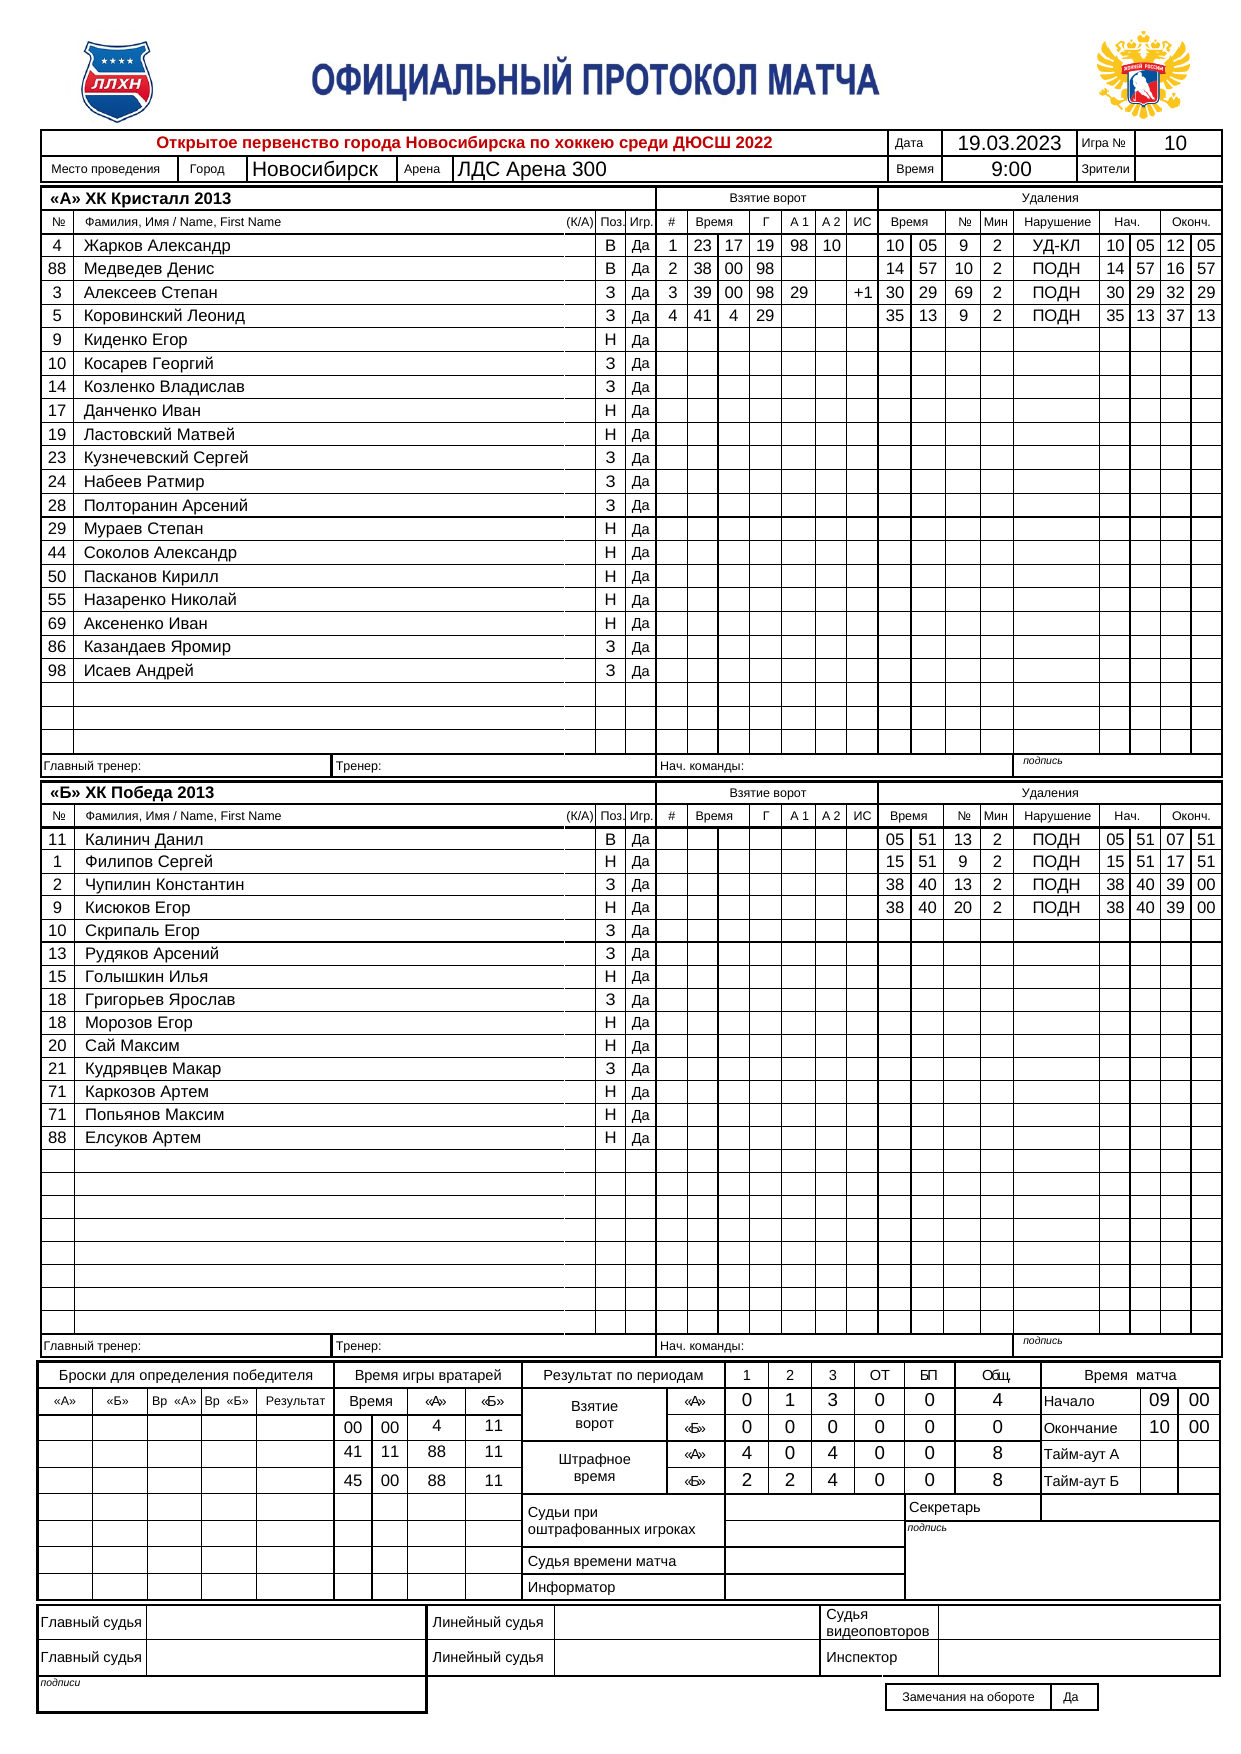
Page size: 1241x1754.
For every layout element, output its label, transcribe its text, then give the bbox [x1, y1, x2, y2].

table_cell [946, 470, 980, 493]
table_cell Тренер: [333, 755, 655, 776]
table_cell [565, 494, 595, 516]
table_cell [719, 659, 749, 682]
table_cell [1192, 707, 1221, 729]
table_cell 0 [769, 1442, 811, 1467]
table_cell «Б» [668, 1468, 724, 1493]
table_cell [39, 1547, 92, 1573]
table_cell [816, 829, 846, 849]
table_cell [1100, 1173, 1129, 1195]
table_cell Да [626, 281, 655, 303]
table_cell [657, 494, 687, 516]
table_cell Начало [1042, 1389, 1140, 1413]
table_cell [688, 896, 717, 918]
table_cell [1014, 1081, 1099, 1103]
table_cell 20 [42, 1035, 74, 1057]
table_cell [75, 1265, 564, 1287]
table_cell [981, 636, 1013, 658]
table_cell [719, 707, 749, 729]
table_cell [1014, 683, 1099, 706]
table_cell [782, 423, 815, 445]
table_cell Филипов Сергей [75, 850, 564, 872]
table_cell [879, 659, 910, 682]
table_cell 88 [408, 1441, 465, 1467]
table_cell [657, 683, 687, 706]
table_cell [75, 1242, 564, 1264]
table_cell [688, 565, 717, 587]
table_cell [883, 1677, 1220, 1681]
table_cell 15 [1100, 850, 1129, 872]
table_cell [1014, 1012, 1099, 1033]
table_header «Б» ХК Победа 2013 [42, 783, 655, 803]
table_cell [782, 1035, 815, 1057]
table_cell № [42, 805, 74, 826]
table_cell [1100, 1196, 1129, 1218]
table_cell Н [596, 588, 625, 611]
table_cell [688, 1104, 717, 1126]
table_cell [879, 1311, 910, 1333]
table_cell [1100, 588, 1129, 611]
table_cell [42, 1219, 74, 1241]
table_cell ПОДН [1014, 829, 1099, 849]
table_cell [657, 1058, 687, 1079]
table_cell [1161, 1035, 1190, 1057]
table_cell Судьи при оштрафованных игроках [523, 1495, 724, 1546]
table_header «А» ХК Кристалл 2013 [42, 188, 655, 209]
table_cell [565, 896, 595, 918]
table_cell 21 [42, 1058, 74, 1079]
table_cell [782, 920, 815, 941]
table_cell [944, 943, 980, 964]
table_cell [1100, 920, 1129, 941]
table_cell 13 [944, 874, 980, 895]
table_cell [1161, 1058, 1190, 1079]
table_cell «Б» [668, 1415, 724, 1440]
table_cell [596, 1173, 625, 1195]
table_cell [847, 1127, 877, 1149]
table_cell [750, 1058, 781, 1079]
table_cell [847, 1058, 877, 1079]
table_cell [719, 518, 749, 540]
table_cell [75, 1311, 564, 1333]
table_cell 50 [42, 565, 73, 587]
table_cell [782, 1196, 815, 1218]
table_cell [1192, 399, 1221, 422]
table_cell [1161, 1081, 1190, 1103]
table_cell [1192, 565, 1221, 587]
table_cell [1014, 1058, 1099, 1079]
table_cell [1131, 1012, 1160, 1033]
table_cell Да [626, 874, 655, 895]
table_cell +1 [847, 281, 877, 303]
table_cell [1161, 352, 1190, 374]
table_cell [657, 1311, 687, 1333]
table_cell [726, 1548, 904, 1573]
table_cell [879, 943, 910, 964]
table_cell Н [596, 850, 625, 872]
table_cell [946, 659, 980, 682]
table_cell Штрафное время [523, 1442, 666, 1493]
table_cell [912, 518, 945, 540]
table_cell 38 [1100, 874, 1129, 895]
table_cell [1192, 659, 1221, 682]
table_cell 00 [719, 257, 749, 280]
table_cell З [596, 376, 625, 398]
table_cell [912, 1311, 943, 1333]
table_cell [912, 565, 945, 587]
table_cell 15 [42, 966, 74, 987]
table_cell [688, 636, 717, 658]
table_cell [944, 1196, 980, 1218]
table_cell [39, 1441, 92, 1467]
table_cell подписи [39, 1677, 425, 1711]
table_cell Н [596, 612, 625, 634]
table_cell Оконч. [1161, 211, 1221, 233]
table_cell [912, 707, 945, 729]
table_cell [565, 1035, 595, 1057]
table_cell [626, 1219, 655, 1241]
table_cell Информатор [523, 1575, 724, 1599]
table_cell [1179, 1441, 1219, 1467]
table_cell 11 [466, 1416, 521, 1440]
table_cell [816, 612, 846, 634]
table_cell [75, 1150, 564, 1172]
table_cell Рудяков Арсений [75, 943, 564, 964]
table_cell [1161, 1242, 1190, 1264]
table_cell А 2 [816, 211, 846, 233]
table_cell [1161, 1150, 1190, 1172]
table_cell [879, 518, 910, 540]
table_cell 30 [879, 281, 910, 303]
table_cell [981, 659, 1013, 682]
table_cell [912, 920, 943, 941]
table_cell Соколов Александр [74, 541, 564, 564]
table_cell [202, 1468, 256, 1493]
table_cell [688, 470, 717, 493]
table_cell [626, 707, 655, 729]
table_cell [1141, 1468, 1177, 1493]
table_cell [750, 920, 781, 941]
table_cell [42, 1265, 74, 1287]
table_cell [719, 494, 749, 516]
table_cell [1131, 446, 1160, 469]
table_cell [1014, 1127, 1099, 1149]
table_cell [719, 1219, 749, 1241]
table_cell [879, 1288, 910, 1310]
table_cell [93, 1574, 147, 1599]
table_cell [657, 636, 687, 658]
table_cell Игр. [626, 805, 655, 826]
table_cell [1161, 328, 1190, 351]
table_cell [1014, 1219, 1099, 1241]
table_cell 17 [719, 235, 749, 256]
table_cell [816, 423, 846, 445]
table_cell 57 [1131, 257, 1160, 280]
table_cell 41 [335, 1441, 371, 1467]
table_cell [688, 1242, 717, 1264]
table_cell [147, 1640, 425, 1675]
table_cell [912, 612, 945, 634]
table_cell 98 [750, 257, 781, 280]
table_cell 57 [1192, 257, 1221, 280]
table_cell [879, 1104, 910, 1126]
table_cell [148, 1547, 201, 1573]
table_cell [1100, 399, 1129, 422]
table_cell [912, 541, 945, 564]
table_cell 0 [855, 1442, 904, 1467]
table_cell [1014, 352, 1099, 374]
table_cell [912, 470, 945, 493]
table_cell Данченко Иван [74, 399, 564, 422]
table_cell [565, 1150, 595, 1172]
table_cell 55 [42, 588, 73, 611]
table_cell Да [626, 352, 655, 374]
table_cell Исаев Андрей [74, 659, 564, 682]
table_cell Да [626, 588, 655, 611]
table_cell [596, 730, 625, 753]
table_cell [847, 966, 877, 987]
table_cell [1192, 518, 1221, 540]
table_cell 0 [726, 1415, 768, 1440]
table_cell [944, 1035, 980, 1057]
table_cell [847, 470, 877, 493]
table_cell Да [626, 565, 655, 587]
table_cell 2 [981, 874, 1013, 895]
table_cell [688, 423, 717, 445]
table_cell Да [626, 943, 655, 964]
table_cell 00 [335, 1416, 371, 1440]
table_cell [946, 588, 980, 611]
table_cell # [657, 211, 687, 233]
table_cell [688, 966, 717, 987]
table_cell [939, 1640, 1219, 1675]
table_cell [1014, 446, 1099, 469]
table_cell [657, 829, 687, 849]
table_cell Тайм-аут Б [1042, 1468, 1140, 1493]
table_cell 2 [981, 257, 1013, 280]
table_cell [847, 518, 877, 540]
table_cell [981, 1311, 1013, 1333]
table_cell 2 [42, 874, 74, 895]
table_cell [408, 1547, 465, 1573]
table_cell [1161, 730, 1190, 753]
table_cell [782, 612, 815, 634]
table_cell [657, 446, 687, 469]
table_cell [1141, 1441, 1177, 1467]
table_cell [782, 850, 815, 872]
table_cell 0 [956, 1415, 1040, 1440]
table_cell 88 [42, 1127, 74, 1149]
table_cell [148, 1521, 201, 1546]
table_cell [1014, 1288, 1099, 1310]
table_cell Инспектор [821, 1640, 938, 1675]
table_cell [750, 1265, 781, 1287]
table_cell [816, 966, 846, 987]
table_cell 2 [981, 281, 1013, 303]
table_cell [750, 1081, 781, 1103]
table_cell [782, 874, 815, 895]
table_cell [1192, 1311, 1221, 1333]
table_cell [1014, 707, 1099, 729]
table_cell [847, 1288, 877, 1310]
table_cell [719, 328, 749, 351]
table_cell [1014, 659, 1099, 682]
table_cell [688, 1265, 717, 1287]
table_cell 09 [1141, 1389, 1177, 1413]
table_cell Пасканов Кирилл [74, 565, 564, 587]
table_cell [688, 494, 717, 516]
table_cell 51 [1131, 829, 1160, 849]
table_cell [719, 1150, 749, 1172]
table_cell [1014, 494, 1099, 516]
table_cell 05 [1131, 235, 1160, 256]
table_cell [750, 829, 781, 849]
table_cell [1014, 328, 1099, 351]
table_cell [912, 989, 943, 1011]
table_cell [657, 1035, 687, 1057]
table_cell [847, 850, 877, 872]
table_cell [782, 446, 815, 469]
table_cell [981, 966, 1013, 987]
table_cell [565, 1173, 595, 1195]
table_cell [657, 989, 687, 1011]
table_header Дата [889, 131, 941, 155]
table_cell [688, 920, 717, 941]
table_cell 88 [42, 257, 73, 280]
table_cell [912, 1035, 943, 1057]
table_cell Казандаев Яромир [74, 636, 564, 658]
table_cell [750, 612, 781, 634]
table_cell [74, 683, 564, 706]
table_cell [565, 966, 595, 987]
table_cell [657, 1081, 687, 1103]
table_cell Да [626, 328, 655, 351]
table_cell [42, 707, 73, 729]
table_cell [565, 612, 595, 634]
table_cell [565, 565, 595, 587]
table_cell [39, 1521, 92, 1546]
table_cell Да [626, 1127, 655, 1149]
table_cell [782, 470, 815, 493]
table_cell 4 [812, 1442, 854, 1467]
table_cell 69 [946, 281, 980, 303]
table_cell 35 [879, 305, 910, 327]
table_cell [944, 1150, 980, 1172]
table_cell [981, 920, 1013, 941]
table_cell [750, 1012, 781, 1033]
table_cell [1192, 683, 1221, 706]
table_cell [719, 423, 749, 445]
table_cell 10 [42, 352, 73, 374]
table_cell Нач. [1100, 211, 1160, 233]
table_cell [565, 518, 595, 540]
table_cell Косарев Георгий [74, 352, 564, 374]
table_cell [1100, 966, 1129, 987]
table_cell [981, 328, 1013, 351]
table_cell [816, 659, 846, 682]
table_cell [1192, 989, 1221, 1011]
table_cell [879, 683, 910, 706]
table_cell [657, 470, 687, 493]
table_cell 0 [855, 1468, 904, 1493]
table_cell [1192, 920, 1221, 941]
table_cell [816, 376, 846, 398]
table_cell [1161, 920, 1190, 941]
table_cell [202, 1547, 256, 1573]
table_cell [1161, 376, 1190, 398]
table_cell Да [626, 966, 655, 987]
table_cell [946, 636, 980, 658]
table_cell 13 [944, 829, 980, 849]
table_cell [912, 1196, 943, 1218]
table_cell [257, 1547, 333, 1573]
table_cell [1192, 1196, 1221, 1218]
table_cell [1161, 966, 1190, 987]
table_cell З [596, 989, 625, 1011]
table_cell [726, 1521, 904, 1546]
table_cell З [596, 494, 625, 516]
table_cell [981, 1265, 1013, 1287]
table_cell [847, 829, 877, 849]
table_cell [1014, 730, 1099, 753]
table_cell [944, 1081, 980, 1103]
table_cell 2 [726, 1468, 768, 1493]
table_cell 0 [769, 1415, 811, 1440]
table_cell 51 [912, 829, 943, 849]
table_cell [1100, 1104, 1129, 1126]
table_cell [565, 943, 595, 964]
table_cell 23 [688, 235, 717, 256]
table_cell [688, 541, 717, 564]
table_header Время матча [1042, 1363, 1219, 1387]
table_cell [1192, 470, 1221, 493]
table_cell 3 [657, 281, 687, 303]
table_cell [750, 399, 781, 422]
table_cell 4 [726, 1442, 768, 1467]
table_cell [93, 1547, 147, 1573]
table_cell [1192, 1104, 1221, 1126]
table_cell 00 [373, 1416, 407, 1440]
table_cell ИС [847, 211, 877, 233]
table_cell Да [626, 446, 655, 469]
table_cell Каркозов Артем [75, 1081, 564, 1103]
table_cell [688, 659, 717, 682]
table_cell [148, 1416, 201, 1440]
table_cell 16 [1161, 257, 1190, 280]
table_cell [750, 588, 781, 611]
table_cell [944, 1288, 980, 1310]
table_cell [981, 1150, 1013, 1172]
table_cell 9 [42, 896, 74, 918]
table_cell [981, 541, 1013, 564]
table_cell [981, 730, 1013, 753]
table_cell [719, 1012, 749, 1033]
table_cell [1014, 966, 1099, 987]
table_cell [1100, 1058, 1129, 1079]
table_cell [750, 874, 781, 895]
table_header БП [905, 1363, 954, 1387]
table_cell 98 [750, 281, 781, 303]
table_cell Окончание [1042, 1415, 1140, 1440]
table_cell [148, 1574, 201, 1599]
table_cell [657, 588, 687, 611]
table_cell [657, 541, 687, 564]
table_cell [1161, 1265, 1190, 1287]
table_cell [1161, 683, 1190, 706]
table_cell ПОДН [1014, 850, 1099, 872]
table_cell 3 [42, 281, 73, 303]
table_cell 4 [408, 1416, 465, 1440]
table_cell 9:00 [943, 157, 1076, 181]
table_cell [565, 1127, 595, 1149]
table_cell 14 [1100, 257, 1129, 280]
table_cell [565, 1104, 595, 1126]
table_cell [74, 707, 564, 729]
table_cell [148, 1494, 201, 1520]
table_cell Судья времени матча [523, 1548, 724, 1573]
table_cell [847, 1173, 877, 1195]
table_cell [750, 352, 781, 374]
table_cell [847, 328, 877, 351]
table_cell Секретарь [906, 1495, 1040, 1520]
table_cell 07 [1161, 829, 1190, 849]
table_cell [944, 1219, 980, 1241]
table_cell 39 [1161, 874, 1190, 895]
table_cell [782, 1058, 815, 1079]
table_cell [688, 943, 717, 964]
table_cell [944, 1173, 980, 1195]
table_cell [1192, 328, 1221, 351]
table_cell [750, 1127, 781, 1149]
table_cell [626, 1265, 655, 1287]
table_cell [1131, 730, 1160, 753]
table_cell [1161, 494, 1190, 516]
table_cell [750, 565, 781, 587]
table_cell [879, 1242, 910, 1264]
table_cell [1161, 541, 1190, 564]
table_cell 38 [688, 257, 717, 280]
table_cell [202, 1574, 256, 1599]
table_cell [879, 470, 910, 493]
table_cell 9 [946, 305, 980, 327]
table_cell 2 [981, 829, 1013, 849]
table_cell [816, 730, 846, 753]
table_cell [879, 1035, 910, 1057]
table_cell 28 [42, 494, 73, 516]
table_cell (К/А) [565, 211, 595, 233]
table_cell [879, 966, 910, 987]
table_cell [816, 1058, 846, 1079]
table_cell [847, 494, 877, 516]
table_cell [626, 1196, 655, 1218]
table_cell 38 [879, 896, 910, 918]
table_header Броски для определения победителя [39, 1363, 333, 1387]
table_cell [782, 541, 815, 564]
table_cell [719, 565, 749, 587]
table_cell [565, 305, 595, 327]
table_cell [816, 1081, 846, 1103]
table_cell [981, 446, 1013, 469]
table_cell [1131, 1196, 1160, 1218]
table_cell [719, 1081, 749, 1103]
table_cell подпись [906, 1522, 1219, 1599]
table_cell [782, 1311, 815, 1333]
table_cell [981, 707, 1013, 729]
table_cell 29 [42, 518, 73, 540]
table_cell Мин [981, 211, 1013, 233]
table_cell [816, 636, 846, 658]
table_cell [750, 966, 781, 987]
table_cell [981, 376, 1013, 398]
table_cell Жарков Александр [74, 235, 564, 256]
table_cell [42, 1173, 74, 1195]
table_cell [1192, 612, 1221, 634]
table_cell 29 [1131, 281, 1160, 303]
table_cell Да [626, 1058, 655, 1079]
table_cell [879, 707, 910, 729]
table_cell [847, 446, 877, 469]
table_header ОТ [855, 1363, 904, 1387]
table_cell [1161, 1219, 1190, 1241]
table_cell [782, 1265, 815, 1287]
table_cell 71 [42, 1104, 74, 1126]
table_cell [626, 1288, 655, 1310]
table_cell Да [626, 257, 655, 280]
table_cell 10 [1141, 1415, 1177, 1440]
table_cell Н [596, 1104, 625, 1126]
table_cell «А» [408, 1389, 465, 1413]
table_cell [1192, 1288, 1221, 1310]
table_cell А 2 [816, 805, 846, 826]
table_cell [719, 376, 749, 398]
table_cell [688, 683, 717, 706]
table_cell [879, 612, 910, 634]
table_cell [816, 896, 846, 918]
table_cell [750, 1104, 781, 1126]
table_cell [565, 588, 595, 611]
table_cell [847, 588, 877, 611]
table_cell [148, 1441, 201, 1467]
table_cell [1131, 470, 1160, 493]
table_cell [719, 989, 749, 1011]
table_cell [657, 352, 687, 374]
table_cell [1100, 1127, 1129, 1149]
table_cell [1014, 943, 1099, 964]
table_cell [1100, 989, 1129, 1011]
table_cell № [946, 211, 980, 233]
table_cell 51 [912, 850, 943, 872]
table_cell [847, 1035, 877, 1057]
table_cell [912, 1150, 943, 1172]
table_cell Кузнечевский Сергей [74, 446, 564, 469]
table_cell [75, 1196, 564, 1218]
table_cell Чупилин Константин [75, 874, 564, 895]
table_cell «Б» [93, 1389, 147, 1413]
table_cell 00 [1192, 874, 1221, 895]
table_cell [750, 446, 781, 469]
table_cell 41 [688, 305, 717, 327]
table_cell [1131, 1104, 1160, 1126]
table_cell [1100, 423, 1129, 445]
table_cell ПОДН [1014, 896, 1099, 918]
table_cell Арена [398, 157, 452, 181]
table_cell [750, 1150, 781, 1172]
table_cell [944, 1242, 980, 1264]
table_cell З [596, 659, 625, 682]
table_cell [879, 1173, 910, 1195]
table_cell [257, 1494, 333, 1520]
table_cell [847, 352, 877, 374]
table_cell [596, 1311, 625, 1333]
table_cell [944, 966, 980, 987]
table_cell [93, 1494, 147, 1520]
table_cell [816, 541, 846, 564]
table_cell [1161, 423, 1190, 445]
table_cell [719, 850, 749, 872]
table_cell [1131, 943, 1160, 964]
table_cell «А» [668, 1442, 724, 1467]
table_header 10 [1136, 131, 1221, 155]
table_cell Мин [981, 805, 1013, 826]
table_header Взятие ворот [657, 188, 877, 209]
table_cell Кудрявцев Макар [75, 1058, 564, 1079]
table_cell [1131, 1219, 1160, 1241]
table_cell Да [626, 850, 655, 872]
table_cell [466, 1547, 521, 1573]
table_cell [879, 1196, 910, 1218]
table_cell [847, 683, 877, 706]
table_cell [816, 588, 846, 611]
table_cell [879, 1219, 910, 1241]
table_cell [750, 1035, 781, 1057]
table_cell [565, 470, 595, 493]
table_cell [879, 636, 910, 658]
table_cell [688, 352, 717, 374]
table_cell [726, 1575, 904, 1599]
table_cell [879, 1127, 910, 1149]
table_cell А 1 [782, 211, 815, 233]
table_cell [946, 518, 980, 540]
table_header 3 [812, 1363, 854, 1387]
table_cell [1014, 989, 1099, 1011]
table_cell [565, 1242, 595, 1264]
table_cell [782, 966, 815, 987]
table_cell [750, 518, 781, 540]
table_cell [944, 989, 980, 1011]
table_cell [782, 565, 815, 587]
table_cell ПОДН [1014, 874, 1099, 895]
table_cell [912, 1104, 943, 1126]
table_cell [626, 1173, 655, 1195]
table_cell [719, 352, 749, 374]
table_cell Да [626, 1104, 655, 1126]
table_cell 11 [466, 1468, 521, 1493]
table_cell «Б » [466, 1389, 521, 1413]
table_cell Линейный судья [428, 1640, 554, 1675]
table_cell 4 [719, 305, 749, 327]
table_cell [1192, 1035, 1221, 1057]
table_cell [1161, 1104, 1190, 1126]
table_cell [847, 920, 877, 941]
table_cell [42, 1196, 74, 1218]
table_cell Вр «Б» [202, 1389, 256, 1413]
table_cell В [596, 829, 625, 849]
table_cell Н [596, 896, 625, 918]
table_cell [816, 399, 846, 422]
table_cell [750, 850, 781, 872]
table_cell 23 [42, 446, 73, 469]
table_cell [981, 1127, 1013, 1149]
table_header Удаления [879, 188, 1221, 209]
table_cell [782, 1219, 815, 1241]
table_cell 30 [1100, 281, 1129, 303]
table_cell [750, 989, 781, 1011]
table_cell [879, 494, 910, 516]
table_cell [912, 1058, 943, 1079]
table_cell [1131, 1173, 1160, 1195]
table_cell [257, 1521, 333, 1546]
table_cell Да [626, 305, 655, 327]
table_cell [1100, 352, 1129, 374]
table_cell 40 [912, 874, 943, 895]
table_cell [847, 1012, 877, 1033]
table_cell [719, 683, 749, 706]
table_cell [93, 1416, 147, 1440]
table_cell Да [626, 541, 655, 564]
table_cell 1 [657, 235, 687, 256]
table_cell [565, 446, 595, 469]
table_cell [1131, 659, 1160, 682]
table_cell [565, 328, 595, 351]
table_cell [39, 1416, 92, 1440]
table_cell Взятие ворот [523, 1389, 666, 1440]
table_cell [912, 943, 943, 964]
table_cell [1014, 1242, 1099, 1264]
table_cell [879, 1081, 910, 1103]
table_cell Г [750, 211, 781, 233]
table_cell [847, 1242, 877, 1264]
table_cell «А» [668, 1389, 724, 1413]
table_cell Да [626, 235, 655, 256]
table_cell [626, 1150, 655, 1172]
table_cell З [596, 470, 625, 493]
table_cell Н [596, 1127, 625, 1149]
table_cell [719, 1265, 749, 1287]
table_cell [75, 1173, 564, 1195]
table_cell [981, 1104, 1013, 1126]
table_cell Игр. [626, 211, 655, 233]
table_cell № [42, 211, 73, 233]
table_cell [1161, 1288, 1190, 1310]
table_cell 2 [981, 850, 1013, 872]
table_cell [816, 1104, 846, 1126]
table_cell [1131, 989, 1160, 1011]
table_cell Зрители [1078, 157, 1134, 181]
table_cell [596, 1265, 625, 1287]
table_cell Н [596, 423, 625, 445]
table_cell [847, 612, 877, 634]
table_cell [981, 1035, 1013, 1057]
table_cell [719, 1311, 749, 1333]
table_cell [816, 1035, 846, 1057]
table_cell [1100, 1035, 1129, 1057]
table_cell 19 [42, 423, 73, 445]
table_cell [981, 1012, 1013, 1033]
table_cell [750, 1196, 781, 1218]
table_cell [428, 1677, 882, 1711]
table_cell [719, 943, 749, 964]
table_cell [1192, 352, 1221, 374]
table_cell [816, 328, 846, 351]
table_cell Поз. [596, 211, 625, 233]
table_cell 05 [879, 829, 910, 849]
table_cell А 1 [782, 805, 815, 826]
table_cell [657, 423, 687, 445]
table_cell [912, 1012, 943, 1033]
table_cell [565, 829, 595, 849]
table_cell Да [626, 989, 655, 1011]
table_cell [688, 1173, 717, 1195]
table_cell [946, 612, 980, 634]
table_header Взятие ворот [657, 783, 877, 803]
table_cell [565, 399, 595, 422]
table_cell [847, 707, 877, 729]
table_cell [257, 1574, 333, 1599]
table_cell [847, 896, 877, 918]
table_cell [657, 659, 687, 682]
table_cell [688, 874, 717, 895]
table_cell Город [179, 157, 246, 181]
table_cell [688, 1288, 717, 1310]
table_header Замечания на обороте [887, 1685, 1050, 1709]
table_cell [74, 730, 564, 753]
table_cell [565, 1311, 595, 1333]
table_cell 4 [42, 235, 73, 256]
table_cell [565, 1219, 595, 1241]
table_cell [1131, 1265, 1160, 1287]
table_cell [750, 943, 781, 964]
table_cell [1131, 494, 1160, 516]
table_cell [912, 328, 945, 351]
table_cell [879, 541, 910, 564]
table_cell 13 [42, 943, 74, 964]
table_cell 9 [946, 235, 980, 256]
table_cell Голышкин Илья [75, 966, 564, 987]
table_cell [1014, 399, 1099, 422]
table_cell [750, 636, 781, 658]
table_cell [688, 707, 717, 729]
table_cell [750, 328, 781, 351]
table_cell [912, 588, 945, 611]
table_cell 14 [879, 257, 910, 280]
table_cell [1014, 423, 1099, 445]
table_cell [719, 874, 749, 895]
table_cell [750, 1173, 781, 1195]
table_header Время игры вратарей [335, 1363, 521, 1387]
table_cell [847, 399, 877, 422]
table_cell 40 [1131, 874, 1160, 895]
table_cell [1161, 943, 1190, 964]
table_cell Нач. [1100, 805, 1160, 826]
table_header 2 [769, 1363, 811, 1387]
table_cell [657, 920, 687, 941]
table_cell [1100, 446, 1129, 469]
table_cell [688, 1127, 717, 1149]
table_cell Н [596, 518, 625, 540]
table_cell [1161, 1311, 1190, 1333]
table_cell [782, 1173, 815, 1195]
table_cell Да [626, 470, 655, 493]
table_cell [879, 376, 910, 398]
table_cell [750, 1242, 781, 1264]
table_cell [750, 423, 781, 445]
table_cell [565, 352, 595, 374]
table_cell 0 [905, 1415, 954, 1440]
table_cell Новосибирск [248, 157, 396, 181]
table_cell [202, 1416, 256, 1440]
table_cell Фамилия, Имя / Name, First Name [74, 211, 565, 233]
table_cell [719, 896, 749, 918]
table_cell Да [626, 636, 655, 658]
table_cell [1100, 518, 1129, 540]
table_cell [688, 1081, 717, 1103]
table_cell [42, 1288, 74, 1310]
table_cell [657, 1196, 687, 1218]
table_cell [816, 1173, 846, 1195]
table_cell [657, 612, 687, 634]
table_cell [1161, 518, 1190, 540]
table_cell [335, 1547, 371, 1573]
table_cell 51 [1131, 850, 1160, 872]
table_cell [816, 1265, 846, 1287]
table_cell [719, 1127, 749, 1149]
table_cell [981, 1242, 1013, 1264]
table_cell [657, 1012, 687, 1033]
table_cell [847, 235, 877, 256]
table_cell [565, 541, 595, 564]
table_cell [782, 1127, 815, 1149]
table_cell 0 [812, 1415, 854, 1440]
table_cell 17 [1161, 850, 1190, 872]
table_cell [946, 328, 980, 351]
table_cell [373, 1521, 407, 1546]
table_cell [1131, 1127, 1160, 1149]
table_cell [782, 896, 815, 918]
table_cell Да [626, 1081, 655, 1103]
table_cell [912, 376, 945, 398]
table_cell 39 [1161, 896, 1190, 918]
table_cell 00 [1179, 1389, 1219, 1413]
table_cell [816, 989, 846, 1011]
table_cell [688, 446, 717, 469]
table_cell [816, 305, 846, 327]
table_cell [1014, 376, 1099, 398]
table_cell Да [626, 920, 655, 941]
table_cell [750, 707, 781, 729]
table_cell [981, 399, 1013, 422]
table_cell [879, 989, 910, 1011]
table_cell 11 [42, 829, 74, 849]
table_cell [1100, 565, 1129, 587]
table_cell Н [596, 328, 625, 351]
table_cell [782, 588, 815, 611]
table_cell [981, 989, 1013, 1011]
table_cell [148, 1468, 201, 1493]
table_cell Калинич Данил [75, 829, 564, 849]
table_cell 45 [335, 1468, 371, 1493]
table_cell [719, 446, 749, 469]
table_header Удаления [879, 783, 1221, 803]
table_cell [946, 683, 980, 706]
table_cell Полторанин Арсений [74, 494, 564, 516]
table_cell [657, 328, 687, 351]
table_cell 29 [1192, 281, 1221, 303]
table_cell [1100, 328, 1129, 351]
table_cell [847, 257, 877, 280]
table_cell [1131, 920, 1160, 941]
table_cell Елсуков Артем [75, 1127, 564, 1149]
table_cell [1161, 636, 1190, 658]
table_cell [981, 1058, 1013, 1079]
table_cell Н [596, 1035, 625, 1057]
table_cell [719, 1288, 749, 1310]
table_cell 37 [1161, 305, 1190, 327]
table_cell [750, 683, 781, 706]
table_cell [847, 305, 877, 327]
table_cell Кисюков Егор [75, 896, 564, 918]
table_cell 11 [466, 1441, 521, 1467]
table_cell [565, 1012, 595, 1033]
table_cell 05 [1100, 829, 1129, 849]
table_cell [879, 1150, 910, 1172]
table_cell [750, 1219, 781, 1241]
table_cell [202, 1521, 256, 1546]
table_cell 19 [750, 235, 781, 256]
table_cell [782, 989, 815, 1011]
table_cell 2 [657, 257, 687, 280]
table_cell Нарушение [1014, 805, 1099, 826]
table_cell [847, 1311, 877, 1333]
table_cell [373, 1494, 407, 1520]
table_cell [657, 565, 687, 587]
table_cell [596, 1196, 625, 1218]
table_cell [939, 1606, 1219, 1639]
table_cell Результат [257, 1389, 333, 1413]
table_cell 51 [1192, 850, 1221, 872]
table_header Открытое первенство города Новосибирска по хоккею среди ДЮСШ 2022 [42, 131, 887, 155]
table_cell 0 [905, 1442, 954, 1467]
table_cell [847, 1219, 877, 1241]
table_cell [782, 659, 815, 682]
table_cell [688, 328, 717, 351]
table_cell Да [626, 829, 655, 849]
table_cell [657, 1127, 687, 1149]
table_cell [1192, 943, 1221, 964]
table_cell [688, 730, 717, 753]
table_cell [565, 850, 595, 872]
table_cell [750, 730, 781, 753]
table_cell Место проведения [42, 157, 177, 181]
table_cell [657, 896, 687, 918]
table_cell [1161, 565, 1190, 587]
table_cell [944, 1265, 980, 1287]
table_cell [688, 1219, 717, 1241]
table_cell [565, 683, 595, 706]
table_cell 9 [42, 328, 73, 351]
table_cell [1161, 1012, 1190, 1033]
table_cell Время [335, 1389, 407, 1413]
table_cell [1192, 494, 1221, 516]
table_cell [1014, 612, 1099, 634]
table_cell [912, 399, 945, 422]
table_cell [657, 518, 687, 540]
table_cell [39, 1574, 92, 1599]
table_cell Коровинский Леонид [74, 305, 564, 327]
table_cell [1192, 1242, 1221, 1264]
table_cell Григорьев Ярослав [75, 989, 564, 1011]
table_cell Да [626, 423, 655, 445]
table_cell [657, 707, 687, 729]
table_cell Да [626, 612, 655, 634]
table_cell [657, 874, 687, 895]
table_cell [981, 683, 1013, 706]
table_cell З [596, 281, 625, 303]
table_cell [719, 966, 749, 987]
table_cell [42, 730, 73, 753]
table_cell [1192, 1127, 1221, 1149]
table_cell [1161, 1173, 1190, 1195]
table_cell [657, 1173, 687, 1195]
table_cell [1131, 1311, 1160, 1333]
table_cell [944, 1104, 980, 1126]
table_cell [565, 707, 595, 729]
table_cell [981, 943, 1013, 964]
table_cell [946, 541, 980, 564]
table_cell 2 [981, 896, 1013, 918]
table_cell [981, 494, 1013, 516]
table_cell [912, 1081, 943, 1103]
table_cell [719, 1104, 749, 1126]
table_cell 10 [1100, 235, 1129, 256]
table_cell [1100, 541, 1129, 564]
table_cell Медведев Денис [74, 257, 564, 280]
table_cell [847, 1196, 877, 1218]
table_cell [946, 352, 980, 374]
table_cell 39 [688, 281, 717, 303]
table_cell [719, 541, 749, 564]
table_cell Фамилия, Имя / Name, First Name [75, 805, 565, 826]
table_cell Нарушение [1014, 211, 1099, 233]
table_cell [719, 829, 749, 849]
table_cell [816, 352, 846, 374]
table_cell [657, 1242, 687, 1264]
table_cell [1100, 1219, 1129, 1241]
table_cell [847, 943, 877, 964]
table_cell Попьянов Максим [75, 1104, 564, 1126]
table_cell [257, 1416, 333, 1440]
table_cell [782, 1242, 815, 1264]
table_cell [879, 1265, 910, 1287]
table_cell [93, 1441, 147, 1467]
table_cell [1100, 1150, 1129, 1172]
table_cell [1100, 659, 1129, 682]
table_cell [1161, 1196, 1190, 1218]
table_cell [688, 399, 717, 422]
table_cell [1131, 1288, 1160, 1310]
table_cell [42, 1242, 74, 1264]
table_cell 57 [912, 257, 945, 280]
table_cell [847, 376, 877, 398]
table_cell [981, 518, 1013, 540]
table_cell 0 [855, 1389, 904, 1413]
table_cell [816, 683, 846, 706]
table_cell [565, 235, 595, 256]
table_cell [726, 1495, 904, 1520]
table_cell Козленко Владислав [74, 376, 564, 398]
table_cell [1014, 588, 1099, 611]
table_cell 29 [750, 305, 781, 327]
table_cell [1161, 399, 1190, 422]
table_cell [750, 494, 781, 516]
table_cell [1192, 1081, 1221, 1103]
table_cell [93, 1521, 147, 1546]
table_cell 40 [912, 896, 943, 918]
table_cell Главный судья [39, 1606, 146, 1639]
table_cell [565, 257, 595, 280]
table_cell [847, 636, 877, 658]
table_cell [688, 1311, 717, 1333]
table_cell 05 [912, 235, 945, 256]
table_cell [879, 565, 910, 587]
table_cell Алексеев Степан [74, 281, 564, 303]
table_cell [816, 874, 846, 895]
table_cell [657, 1150, 687, 1172]
table_cell [879, 588, 910, 611]
table_cell [719, 636, 749, 658]
table_header Да [1052, 1685, 1097, 1709]
table_cell [782, 352, 815, 374]
table_cell [912, 1127, 943, 1149]
table_cell [816, 518, 846, 540]
table_cell [1014, 636, 1099, 658]
table_cell [466, 1494, 521, 1520]
table_cell [912, 636, 945, 658]
table_cell [1014, 1311, 1099, 1333]
table_cell [847, 730, 877, 753]
table_cell [750, 896, 781, 918]
table_cell 8 [956, 1468, 1040, 1493]
table_cell [688, 850, 717, 872]
table_cell Скрипаль Егор [75, 920, 564, 941]
table_cell [1161, 612, 1190, 634]
table_cell [1192, 1150, 1221, 1172]
table_cell [1100, 1288, 1129, 1310]
table_cell [816, 257, 846, 280]
table_cell Да [626, 659, 655, 682]
table_cell [565, 730, 595, 753]
table_cell [750, 376, 781, 398]
table_cell ЛДС Арена 300 [454, 157, 887, 181]
table_cell 0 [726, 1389, 768, 1413]
table_cell [782, 1012, 815, 1033]
table_cell [750, 470, 781, 493]
table_cell [879, 1058, 910, 1079]
table_cell 10 [42, 920, 74, 941]
table_cell [879, 920, 910, 941]
table_cell [1099, 1682, 1220, 1711]
table_cell [75, 1288, 564, 1310]
table_cell УД-КЛ [1014, 235, 1099, 256]
table_cell [847, 1081, 877, 1103]
table_cell Главный судья [39, 1640, 146, 1675]
table_cell Ластовский Матвей [74, 423, 564, 445]
table_cell [1131, 1242, 1160, 1264]
table_cell [816, 1311, 846, 1333]
table_cell 4 [657, 305, 687, 327]
table_cell [782, 376, 815, 398]
table_cell [596, 683, 625, 706]
table_cell [912, 1265, 943, 1287]
table_cell [75, 1219, 564, 1241]
table_cell [912, 446, 945, 469]
table_cell [257, 1441, 333, 1467]
table_cell [719, 920, 749, 941]
table_cell [782, 943, 815, 964]
table_cell В [596, 235, 625, 256]
table_cell [981, 423, 1013, 445]
table_cell Да [626, 518, 655, 540]
table_cell Н [596, 565, 625, 587]
table_cell [1014, 1104, 1099, 1126]
table_cell 3 [812, 1389, 854, 1413]
table_cell Время [879, 805, 943, 826]
table_cell [565, 1288, 595, 1310]
table_cell [565, 1196, 595, 1218]
table_cell 10 [946, 257, 980, 280]
table_cell 00 [1192, 896, 1221, 918]
table_cell [981, 565, 1013, 587]
table_cell [782, 1104, 815, 1126]
table_cell [719, 1242, 749, 1264]
table_cell [335, 1574, 371, 1599]
table_cell [1131, 1150, 1160, 1172]
table_cell [1014, 1150, 1099, 1172]
table_cell 98 [42, 659, 73, 682]
table_cell [816, 1012, 846, 1033]
table_cell [1179, 1468, 1219, 1493]
table_cell [1100, 683, 1129, 706]
table_cell [555, 1640, 819, 1675]
table_cell 8 [956, 1442, 1040, 1467]
table_cell [39, 1468, 92, 1493]
table_cell Вр «А» [148, 1389, 201, 1413]
table_cell [1014, 1035, 1099, 1057]
table_cell [912, 683, 945, 706]
table_cell [847, 1265, 877, 1287]
table_cell [657, 943, 687, 964]
table_cell 10 [816, 235, 846, 256]
table_cell [879, 1012, 910, 1033]
table_cell Назаренко Николай [74, 588, 564, 611]
table_cell [596, 1219, 625, 1241]
table_cell [1192, 423, 1221, 445]
table_cell [719, 399, 749, 422]
table_cell [847, 423, 877, 445]
table_cell 2 [769, 1468, 811, 1493]
table_cell 4 [812, 1468, 854, 1493]
table_cell Главный тренер: [42, 1335, 330, 1356]
table_cell [912, 1173, 943, 1195]
table_cell [596, 1288, 625, 1310]
table_cell [847, 989, 877, 1011]
table_cell [981, 1219, 1013, 1241]
table_cell [946, 399, 980, 422]
table_cell [688, 588, 717, 611]
table_cell [944, 920, 980, 941]
table_cell [626, 683, 655, 706]
table_cell 15 [879, 850, 910, 872]
table_cell 5 [42, 305, 73, 327]
table_cell [782, 1288, 815, 1310]
table_cell # [657, 805, 687, 826]
table_cell [1014, 470, 1099, 493]
table_cell Да [626, 399, 655, 422]
table_cell [1161, 446, 1190, 469]
table_cell [719, 730, 749, 753]
table_cell [565, 1081, 595, 1103]
table_cell З [596, 874, 625, 895]
table_cell [1014, 1173, 1099, 1195]
table_cell [1131, 565, 1160, 587]
table_cell [1192, 446, 1221, 469]
table_cell [1100, 730, 1129, 753]
table_cell [688, 1150, 717, 1172]
table_cell З [596, 1058, 625, 1079]
table_cell [719, 1173, 749, 1195]
table_cell [688, 989, 717, 1011]
table_cell [1014, 1196, 1099, 1218]
table_cell [1161, 1127, 1190, 1149]
table_cell [657, 850, 687, 872]
table_cell 98 [782, 235, 815, 256]
table_cell Н [596, 966, 625, 987]
table_cell [596, 1242, 625, 1264]
table_cell [912, 1242, 943, 1264]
table_cell [1100, 707, 1129, 729]
table_cell [816, 1150, 846, 1172]
table_cell 20 [944, 896, 980, 918]
table_cell [565, 989, 595, 1011]
table_cell Нач. команды: [657, 1335, 1012, 1356]
table_cell [946, 565, 980, 587]
table_cell [816, 850, 846, 872]
table_cell [879, 328, 910, 351]
table_cell [912, 730, 945, 753]
table_cell [202, 1441, 256, 1467]
table_cell [1100, 470, 1129, 493]
table_cell 00 [1179, 1415, 1219, 1440]
table_cell [1192, 730, 1221, 753]
table_cell [373, 1547, 407, 1573]
table_cell Аксененко Иван [74, 612, 564, 634]
table_cell подпись [1014, 755, 1221, 776]
table_cell [1192, 636, 1221, 658]
table_cell Тайм-аут А [1042, 1441, 1140, 1467]
table_cell [408, 1521, 465, 1546]
table_cell ПОДН [1014, 305, 1099, 327]
table_cell [847, 565, 877, 587]
table_cell Морозов Егор [75, 1012, 564, 1033]
table_cell [946, 494, 980, 516]
table_cell З [596, 446, 625, 469]
table_cell [1100, 376, 1129, 398]
table_cell [657, 1219, 687, 1241]
table_cell [1131, 683, 1160, 706]
table_cell [944, 1058, 980, 1079]
table_cell [1192, 1012, 1221, 1033]
table_cell 12 [1161, 235, 1190, 256]
table_cell 32 [1161, 281, 1190, 303]
table_cell [1161, 659, 1190, 682]
table_cell Да [626, 376, 655, 398]
table_cell 88 [408, 1468, 465, 1493]
table_cell «А» [39, 1389, 92, 1413]
table_cell [408, 1494, 465, 1520]
table_cell [1192, 1265, 1221, 1287]
table_cell [1100, 1265, 1129, 1287]
table_header Общ. [956, 1363, 1040, 1387]
table_cell [719, 1196, 749, 1218]
table_cell [565, 874, 595, 895]
table_cell 18 [42, 989, 74, 1011]
table_cell 38 [879, 874, 910, 895]
table_cell [912, 966, 943, 987]
table_cell [816, 446, 846, 469]
table_cell [688, 1058, 717, 1079]
table_cell [1131, 1035, 1160, 1057]
table_cell [335, 1494, 371, 1520]
table_cell [596, 1150, 625, 1172]
table_cell Судья видеоповторов [821, 1606, 938, 1639]
table_cell [1131, 352, 1160, 374]
table_cell [565, 1058, 595, 1079]
table_cell [944, 1311, 980, 1333]
table_cell [944, 1127, 980, 1149]
table_cell [688, 612, 717, 634]
table_cell 86 [42, 636, 73, 658]
table_cell [147, 1606, 425, 1639]
table_cell [657, 1288, 687, 1310]
picture [5, 28, 1197, 129]
table_cell [816, 1196, 846, 1218]
table_cell 00 [373, 1468, 407, 1493]
table_cell [688, 1196, 717, 1218]
table_cell Н [596, 541, 625, 564]
table_cell 13 [1131, 305, 1160, 327]
table_cell [719, 1058, 749, 1079]
table_cell [42, 1311, 74, 1333]
table_cell Г [750, 805, 781, 826]
table_cell [1131, 399, 1160, 422]
table_cell [782, 494, 815, 516]
table_cell [750, 541, 781, 564]
table_cell [626, 730, 655, 753]
table_cell [719, 588, 749, 611]
table_cell [555, 1606, 819, 1639]
table_cell З [596, 943, 625, 964]
table_cell [816, 707, 846, 729]
table_cell [565, 281, 595, 303]
table_cell Да [626, 494, 655, 516]
table_cell Н [596, 1081, 625, 1103]
table_cell [1161, 588, 1190, 611]
table_cell [750, 659, 781, 682]
table_cell [1131, 612, 1160, 634]
table_cell [946, 730, 980, 753]
table_cell 44 [42, 541, 73, 564]
table_cell [39, 1494, 92, 1520]
table_cell [816, 1288, 846, 1310]
table_cell [946, 376, 980, 398]
table_cell [1192, 376, 1221, 398]
table_cell Тренер: [333, 1335, 655, 1356]
table_cell Поз. [596, 805, 625, 826]
table_header Игра № [1078, 131, 1134, 155]
table_cell [257, 1468, 333, 1493]
table_cell [373, 1574, 407, 1599]
table_cell 40 [1131, 896, 1160, 918]
table_cell [1192, 1058, 1221, 1079]
table_cell [657, 730, 687, 753]
table_cell [981, 352, 1013, 374]
table_cell [816, 494, 846, 516]
table_cell 71 [42, 1081, 74, 1103]
table_cell [816, 943, 846, 964]
table_cell [847, 1104, 877, 1126]
table_cell Да [626, 1012, 655, 1033]
table_cell [719, 1035, 749, 1057]
table_cell Сай Максим [75, 1035, 564, 1057]
table_cell [981, 1196, 1013, 1218]
table_cell [847, 541, 877, 564]
table_cell [816, 281, 846, 303]
table_cell [657, 1265, 687, 1287]
table_cell З [596, 636, 625, 658]
table_cell [782, 399, 815, 422]
table_cell [1100, 494, 1129, 516]
table_cell [596, 707, 625, 729]
table_cell 0 [905, 1389, 954, 1413]
table_cell [750, 1288, 781, 1310]
table_cell [879, 730, 910, 753]
table_cell [981, 612, 1013, 634]
table_cell 38 [1100, 896, 1129, 918]
table_cell [1100, 943, 1129, 964]
table_cell [1131, 1058, 1160, 1079]
table_cell Н [596, 399, 625, 422]
table_cell [565, 1265, 595, 1287]
table_cell [946, 446, 980, 469]
table_cell [944, 1012, 980, 1033]
table_cell 2 [981, 305, 1013, 327]
table_cell [782, 683, 815, 706]
table_cell [782, 305, 815, 327]
table_cell [816, 1127, 846, 1149]
table_cell 11 [373, 1441, 407, 1467]
table_cell [42, 683, 73, 706]
table_cell Время [879, 211, 945, 233]
table_cell [847, 659, 877, 682]
table_cell Линейный судья [428, 1606, 554, 1639]
table_cell [42, 1150, 74, 1172]
table_cell [1131, 707, 1160, 729]
table_cell [912, 659, 945, 682]
table_cell [688, 1035, 717, 1057]
table_cell [782, 518, 815, 540]
table_cell [912, 494, 945, 516]
table_cell [565, 423, 595, 445]
table_cell [688, 518, 717, 540]
table_cell [1131, 376, 1160, 398]
table_cell [1131, 541, 1160, 564]
table_cell [879, 423, 910, 445]
table_cell Главный тренер: [42, 755, 330, 776]
table_cell [1192, 541, 1221, 564]
table_cell 0 [905, 1468, 954, 1493]
table_cell [93, 1468, 147, 1493]
table_cell [1014, 518, 1099, 540]
table_cell [1100, 636, 1129, 658]
table_cell [202, 1494, 256, 1520]
table_cell Время [688, 211, 749, 233]
table_cell [1131, 518, 1160, 540]
table_cell Время [889, 157, 941, 181]
table_cell № [944, 805, 980, 826]
table_cell З [596, 305, 625, 327]
table_cell [946, 423, 980, 445]
table_cell [847, 874, 877, 895]
table_cell 10 [879, 235, 910, 256]
table_cell [782, 707, 815, 729]
table_cell 1 [769, 1389, 811, 1413]
table_cell 18 [42, 1012, 74, 1033]
table_cell [1131, 966, 1160, 987]
table_cell 17 [42, 399, 73, 422]
table_cell [1100, 1012, 1129, 1033]
table_cell [782, 730, 815, 753]
table_cell Оконч. [1161, 805, 1221, 826]
table_cell [847, 1150, 877, 1172]
table_cell [565, 920, 595, 941]
table_cell 13 [912, 305, 945, 327]
table_cell [657, 966, 687, 987]
table_cell [1100, 1081, 1129, 1103]
table_cell ИС [847, 805, 877, 826]
table_cell 24 [42, 470, 73, 493]
table_cell [688, 376, 717, 398]
table_cell [1042, 1495, 1219, 1520]
table_cell 00 [719, 281, 749, 303]
table_cell [879, 446, 910, 469]
table_cell 2 [981, 235, 1013, 256]
table_cell [466, 1521, 521, 1546]
table_cell Да [626, 1035, 655, 1057]
table_cell [657, 376, 687, 398]
table_cell [1131, 328, 1160, 351]
table_cell [719, 612, 749, 634]
table_cell [981, 1173, 1013, 1195]
table_cell [816, 1219, 846, 1241]
table_cell [981, 1081, 1013, 1103]
table_cell [466, 1574, 521, 1599]
table_cell З [596, 920, 625, 941]
table_cell [657, 1104, 687, 1126]
table_cell [1014, 541, 1099, 564]
table_cell 0 [855, 1415, 904, 1440]
table_cell [1161, 707, 1190, 729]
table_cell Нач. команды: [657, 755, 1012, 776]
table_cell [1131, 423, 1160, 445]
table_cell 05 [1192, 235, 1221, 256]
table_cell [912, 1288, 943, 1310]
table_cell Киденко Егор [74, 328, 564, 351]
table_cell (К/А) [565, 805, 595, 826]
table_cell [1192, 966, 1221, 987]
table_cell [1161, 470, 1190, 493]
table_cell [1014, 920, 1099, 941]
table_cell [1161, 989, 1190, 1011]
table_header 19.03.2023 [943, 131, 1076, 155]
table_cell [912, 423, 945, 445]
table_cell [782, 829, 815, 849]
table_cell [688, 829, 717, 849]
table_cell 69 [42, 612, 73, 634]
table_cell ПОДН [1014, 281, 1099, 303]
table_cell Мураев Степан [74, 518, 564, 540]
table_cell [816, 565, 846, 587]
table_cell [626, 1242, 655, 1264]
table_cell [1136, 157, 1221, 181]
table_cell [1100, 612, 1129, 634]
table_cell 13 [1192, 305, 1221, 327]
table_cell подпись [1014, 1335, 1221, 1356]
table_cell Набеев Ратмир [74, 470, 564, 493]
table_cell [782, 1150, 815, 1172]
table_cell [782, 636, 815, 658]
table_header 1 [726, 1363, 768, 1387]
table_cell [946, 707, 980, 729]
table_cell [1014, 565, 1099, 587]
table_cell [565, 376, 595, 398]
table_cell [626, 1311, 655, 1333]
table_cell [335, 1521, 371, 1546]
table_cell [719, 470, 749, 493]
table_cell [408, 1574, 465, 1599]
table_cell 14 [42, 376, 73, 398]
table_cell [688, 1012, 717, 1033]
table_cell Н [596, 1012, 625, 1033]
table_cell З [596, 352, 625, 374]
table_cell [1192, 1173, 1221, 1195]
table_cell Да [626, 896, 655, 918]
table_cell [750, 1311, 781, 1333]
table_cell [782, 257, 815, 280]
table_cell В [596, 257, 625, 280]
table_cell [912, 352, 945, 374]
table_cell [1131, 636, 1160, 658]
table_cell 1 [42, 850, 74, 872]
table_cell [782, 1081, 815, 1103]
table_cell [981, 588, 1013, 611]
table_cell [565, 659, 595, 682]
table_cell [1131, 588, 1160, 611]
table_cell [981, 470, 1013, 493]
table_cell 29 [912, 281, 945, 303]
table_cell [912, 1219, 943, 1241]
table_cell Время [688, 805, 749, 826]
table_cell [1192, 588, 1221, 611]
table_cell [782, 328, 815, 351]
table_cell [981, 1288, 1013, 1310]
table_cell ПОДН [1014, 257, 1099, 280]
table_header Результат по периодам [523, 1363, 724, 1387]
table_cell [565, 636, 595, 658]
table_cell [879, 352, 910, 374]
table_cell 29 [782, 281, 815, 303]
table_cell [657, 399, 687, 422]
table_cell 51 [1192, 829, 1221, 849]
table_cell [1100, 1242, 1129, 1264]
table_cell [879, 399, 910, 422]
table_cell [816, 1242, 846, 1264]
table_cell [1131, 1081, 1160, 1103]
table_cell [1014, 1265, 1099, 1287]
table_cell 9 [944, 850, 980, 872]
table_cell [1192, 1219, 1221, 1241]
table_cell 35 [1100, 305, 1129, 327]
table_cell [816, 470, 846, 493]
table_cell [1100, 1311, 1129, 1333]
table_cell 4 [956, 1389, 1040, 1413]
table_cell [816, 920, 846, 941]
